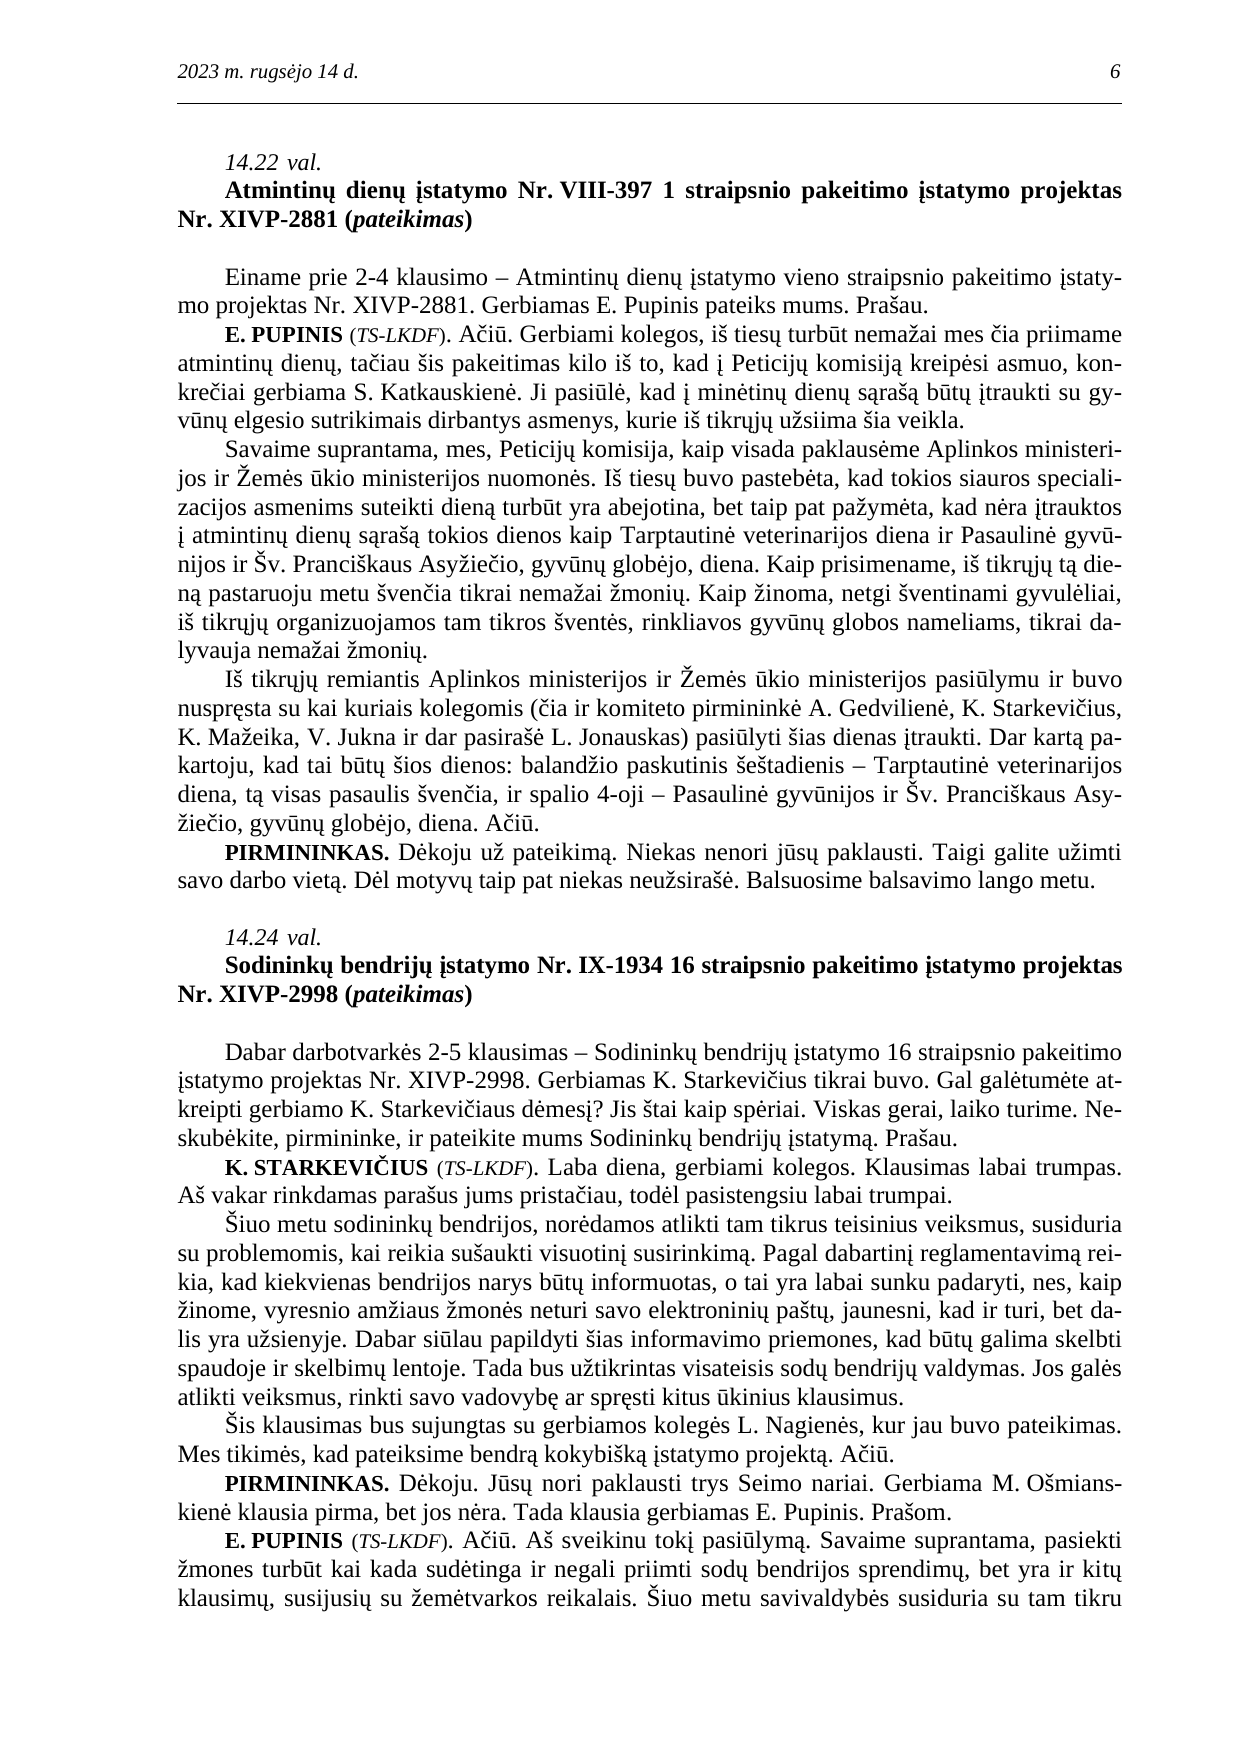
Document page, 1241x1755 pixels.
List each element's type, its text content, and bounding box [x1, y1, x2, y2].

text PIRMININKAS. Dė­ko­ju už pa­tei­ki­mą. Nie­kas ne­no­ri jū­sų pa­klaus­ti. Tai­gi ga­li­te už­im­ti sa­vo dar­bo vie­tą. Dėl mo­ty­vų taip pat nie­kas ne­už­si­ra­šė. Bal­suo­si­me bal­sa­vi­mo lan­go me­tu. [177, 837, 1122, 894]
text 14.22 val. [224, 148, 1122, 175]
text Šis klau­si­mas bus su­jung­tas su ger­bia­mos ko­le­gės L. Na­gie­nės, kur jau bu­vo pa­tei­ki­mas. Mes ti­ki­mės, kad pa­teik­si­me ben­drą ko­ky­biš­ką įsta­ty­mo pro­jek­tą. Ačiū. [177, 1410, 1122, 1468]
text PIRMININKAS. Dė­ko­ju. Jū­sų no­ri pa­klaus­ti trys Sei­mo na­riai. Ger­bia­ma M. Oš­mians­kie­nė klau­sia pir­ma, bet jos nė­ra. Ta­da klau­sia ger­bia­mas E. Pu­pi­nis. Pra­šom. [177, 1468, 1122, 1525]
text Sa­vai­me su­pran­ta­ma, mes, Pe­ti­ci­jų ko­mi­si­ja, kaip vi­sa­da pa­klau­sė­me Ap­lin­kos mi­nis­te­ri­jos ir Že­mės ūkio mi­nis­te­ri­jos nuo­mo­nės. Iš tie­sų bu­vo pa­ste­bė­ta, kad to­kios siau­ros spe­cia­li­za­ci­jos as­me­nims su­teik­ti die­ną tur­būt yra abe­jo­ti­na, bet taip pat pa­žy­mė­ta, kad nė­ra įtrauk­tos į at­min­ti­nų die­nų są­ra­šą to­kios die­nos kaip Tarp­tau­ti­nė ve­te­ri­na­ri­jos die­na ir Pa­sau­li­nė gy­vū­ni­jos ir Šv. Pran­ciš­kaus Asy­žie­čio, gy­vū­nų glo­bė­jo, die­na. Kaip pri­si­me­na­me, iš tik­rų­jų tą die­ną pas­ta­ruo­ju me­tu šven­čia tik­rai ne­ma­žai žmo­nių. Kaip ži­no­ma, net­gi šven­ti­na­mi gy­vu­lė­liai, iš tik­rų­jų or­ga­ni­zuo­ja­mos tam tik­ros šven­tės, rin­klia­vos gy­vū­nų glo­bos na­me­liams, tik­rai da­ly­vau­ja ne­ma­žai žmo­nių. [177, 434, 1122, 664]
text 14.24 val. [224, 923, 1122, 950]
text Da­bar dar­bo­tvarkės 2-5 klau­si­mas – So­di­nin­kų ben­dri­jų įsta­ty­mo 16 straips­nio pa­kei­ti­mo įsta­ty­mo pro­jek­tas Nr. XIVP-2998. Ger­bia­mas K. Star­ke­vi­čius tik­rai bu­vo. Gal ga­lė­tu­mė­te at­kreip­ti ger­bia­mo K. Star­ke­vi­čiaus dė­me­sį? Jis štai kaip spė­riai. Vis­kas ge­rai, lai­ko tu­ri­me. Ne­sku­bė­ki­te, pir­mi­nin­ke, ir pa­tei­ki­te mums So­di­nin­kų ben­dri­jų įsta­ty­mą. Pra­šau. [177, 1037, 1122, 1152]
text At­min­ti­nų die­nų įsta­ty­mo Nr. VIII-397 1 straips­nio pa­kei­ti­mo įsta­ty­mo pro­jek­tas Nr. XIVP-2881 (pa­tei­ki­mas) [177, 175, 1122, 233]
text K. STARKEVIČIUS (TS-LKDF). La­ba die­na, ger­bia­mi ko­le­gos. Klau­si­mas la­bai trum­pas. Aš va­kar rink­da­mas pa­ra­šus jums pri­sta­čiau, to­dėl pa­si­steng­siu la­bai trum­pai. [177, 1152, 1122, 1209]
text E. PUPINIS (TS-LKDF). Ačiū. Aš svei­ki­nu to­kį pa­siū­ly­mą. Sa­vai­me su­pran­ta­ma, pa­siek­ti žmo­nes tur­būt kai ka­da su­dė­tin­ga ir ne­ga­li pri­im­ti so­dų ben­dri­jos spren­di­mų, bet yra ir ki­tų klau­si­mų, su­si­ju­sių su že­mė­tvarkos rei­ka­lais. Šiuo me­tu sa­vi­val­dy­bės su­si­du­ria su tam tik­ru [177, 1525, 1122, 1612]
text Iš tik­rų­jų re­mian­tis Ap­lin­kos mi­nis­te­ri­jos ir Že­mės ūkio mi­nis­te­ri­jos pa­siū­ly­mu ir bu­vo nu­spręs­ta su kai ku­riais ko­le­go­mis (čia ir ko­mi­te­to pir­mi­nin­kė A. Ged­vi­lie­nė, K. Star­ke­vi­čius, K. Ma­žei­ka, V. Juk­na ir dar pa­si­ra­šė L. Jo­naus­kas) pa­siū­ly­ti šias die­nas įtrauk­ti. Dar kar­tą pa­kar­to­ju, kad tai bū­tų šios die­nos: ba­lan­džio pas­ku­ti­nis šeš­ta­die­nis – Tarp­tau­ti­nė ve­te­ri­na­ri­jos die­na, tą vi­sas pa­sau­lis šven­čia, ir spa­lio 4-oji – Pa­sau­li­nė gy­vū­ni­jos ir Šv. Pran­ciš­kaus Asy­žie­čio, gy­vū­nų glo­bė­jo, die­na. Ačiū. [177, 664, 1122, 837]
text Šiuo me­tu so­di­nin­kų ben­dri­jos, no­rė­da­mos at­lik­ti tam tik­rus tei­si­nius veiks­mus, su­si­du­ria su pro­ble­mo­mis, kai rei­kia su­šauk­ti vi­suo­ti­nį su­si­rin­ki­mą. Pa­gal da­bar­ti­nį reg­la­men­ta­vi­mą rei­kia, kad kiek­vie­nas ben­dri­jos na­rys bū­tų in­for­muo­tas, o tai yra la­bai sun­ku pa­da­ry­ti, nes, kaip ži­no­me, vy­res­nio am­žiaus žmo­nės ne­tu­ri sa­vo elek­tro­ni­nių paš­tų, jau­nes­ni, kad ir tu­ri, bet da­lis yra už­sie­ny­je. Da­bar siū­lau pa­pil­dy­ti šias in­for­ma­vi­mo prie­mo­nes, kad bū­tų ga­li­ma skelb­ti spau­do­je ir skel­bi­mų len­to­je. Ta­da bus už­tik­rin­tas vi­sa­tei­sis so­dų ben­dri­jų val­dy­mas. Jos ga­lės at­lik­ti veiks­mus, rink­ti sa­vo va­do­vy­bę ar spręs­ti ki­tus ūki­nius klau­si­mus. [177, 1209, 1122, 1410]
text Ei­na­me prie 2-4 klau­si­mo – At­min­ti­nų die­nų įsta­ty­mo vie­no straips­nio pa­kei­ti­mo įsta­ty­mo pro­jek­tas Nr. XIVP-2881. Ger­bia­mas E. Pu­pi­nis pa­teiks mums. Pra­šau. [177, 262, 1122, 319]
text So­di­nin­kų ben­dri­jų įsta­ty­mo Nr. IX-1934 16 straips­nio pa­kei­ti­mo įsta­ty­mo projektas Nr. XIVP-2998 (pa­tei­ki­mas) [177, 950, 1122, 1008]
text E. PUPINIS (TS-LKDF). Ačiū. Ger­bia­mi ko­le­gos, iš tie­sų tur­būt ne­ma­žai mes čia pri­ima­me at­min­ti­nų die­nų, ta­čiau šis pa­kei­ti­mas ki­lo iš to, kad į Pe­ti­ci­jų ko­mi­si­ją krei­pė­si as­muo, kon­kre­čiai ger­bia­ma S. Kat­kaus­kie­nė. Ji pa­siū­lė, kad į mi­nė­ti­nų die­nų są­ra­šą bū­tų įtrauk­ti su gy­vū­nų el­ge­sio su­tri­ki­mais dir­ban­tys as­me­nys, ku­rie iš tik­rų­jų už­si­i­ma šia veik­la. [177, 319, 1122, 434]
